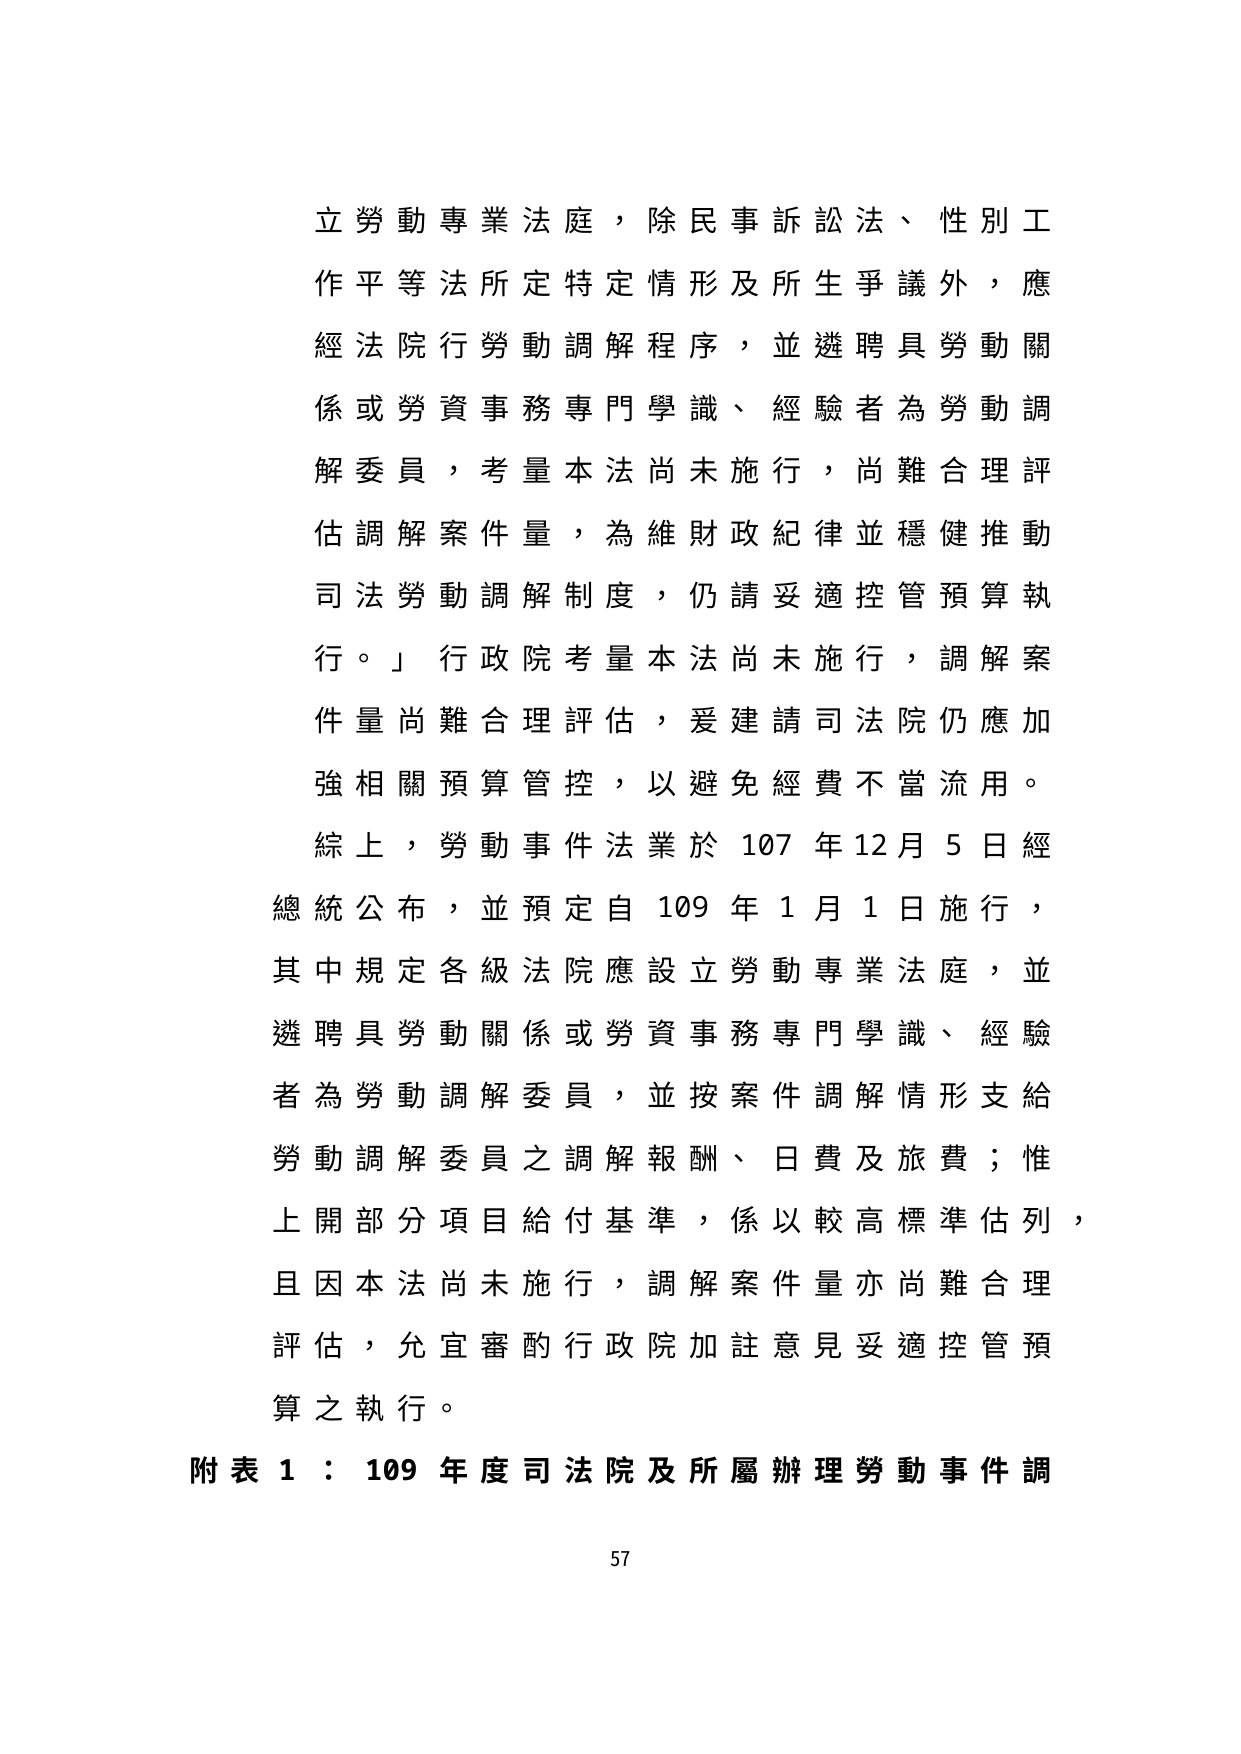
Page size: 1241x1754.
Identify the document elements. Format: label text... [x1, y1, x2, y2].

text 綜上，勞動事件法業於107年12月5日經總統公布，並預定自109年1月1日施行，其中規定各級法院應設立勞動專業法庭，並遴聘具勞動關係或勞資事務專門學識、經驗者為勞動調解委員，並按案件調解情形支給勞動調解委員之調解報酬、日費及旅費；惟上開部分項目給付基準，係以較高標準估列，且因本法尚未施行，調解案件量亦尚難合理評估，允宜審酌行政院加註意見妥適控管預算之執行。 [242, 802, 1058, 1427]
text 行政院對109年度司法概算加註之意見：「五、司法改革部分：勞動事件法前於107年12月5日由總統公布，施行日期由司法院另行訂定，其中規定各級法院應設立勞動專業法庭，除民事訴訟法、性別工作平等法所定特定情形及所生爭議外，應經法院行勞動調解程序，並遴聘具勞動關係或勞資事務專門學識、經驗者為勞動調解委員，考量本法尚未施行，尚難合理評估調解案件量，為維財政紀律並穩健推動司法勞動調解制度，仍請妥適控管預算執行。」行政院考量本法尚未施行，調解案件量尚難合理評估，爰建請司法院仍應加強相關預算管控，以避免經費不當流用。 [271, 177, 1058, 802]
text 附表1：109年度司法院及所屬辦理勞動事件調 [183, 1427, 1087, 1490]
